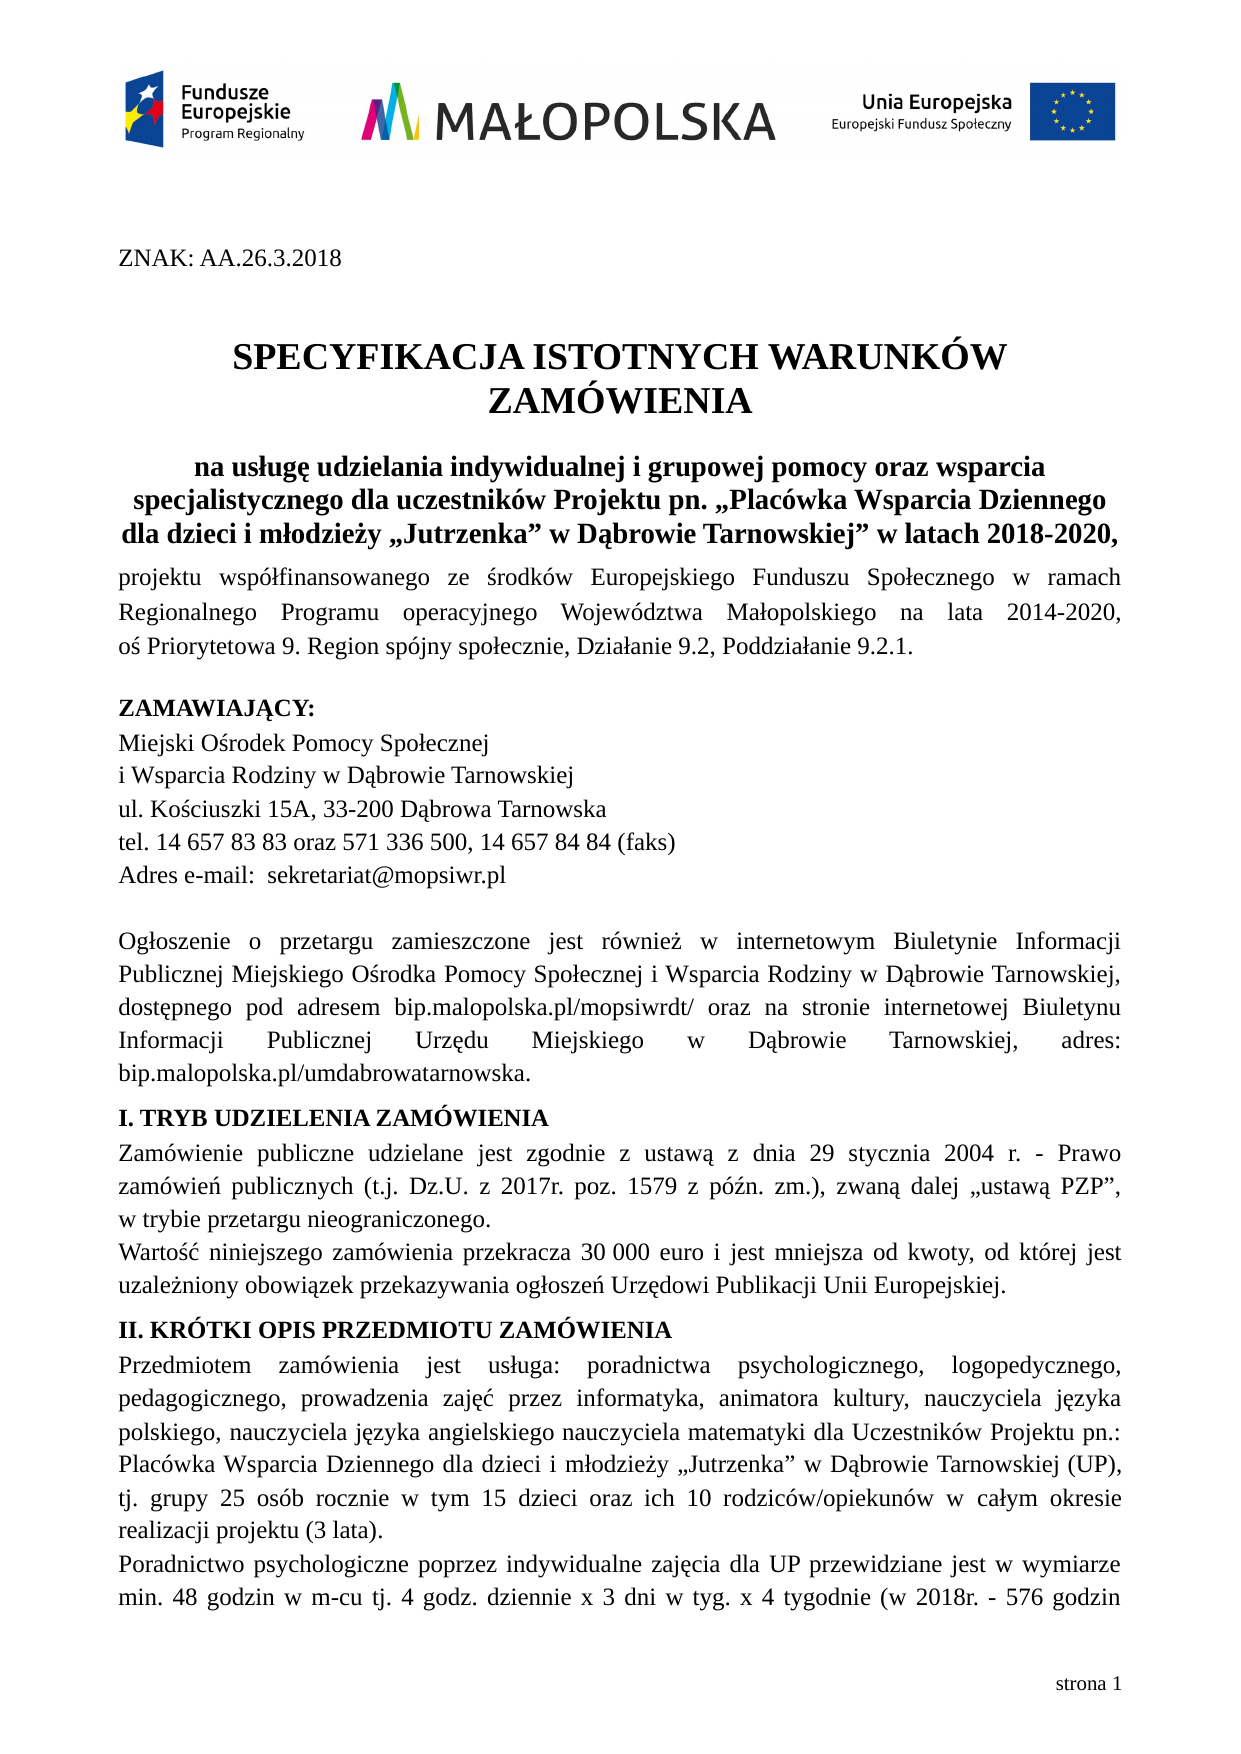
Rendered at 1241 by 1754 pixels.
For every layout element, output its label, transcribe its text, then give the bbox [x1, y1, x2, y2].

text ul. Kościuszki 15A, 33-200 Dąbrowa Tarnowska [118, 794, 1122, 822]
text Wartość niniejszego zamówienia przekracza 30 000 euro i jest mniejsza od kwoty, od której jest uzależniony obowiązek przekazywania ogłoszeń Urzędowi Publikacji Unii Europejskiej. [118, 1237, 1122, 1299]
text Przedmiotem zamówienia jest usługa: poradnictwa psychologicznego, logopedycznego, pedagogicznego, prowadzenia zajęć przez informatyka, animatora kultury, nauczyciela języka polskiego, nauczyciela języka angielskiego nauczyciela matematyki dla Uczestników Projektu pn.: Placówka Wsparcia Dziennego dla dzieci i młodzieży „Jutrzenka” w Dąbrowie Tarnowskiej (UP), tj. grupy 25 osób rocznie w tym 15 dzieci oraz ich 10 rodziców/opiekunów w całym okresie realizacji projektu (3 lata). [118, 1351, 1122, 1544]
subtitle na usługę udzielania indywidualnej i grupowej pomocy oraz wsparcia specjalistycznego dla uczestników Projektu pn. „Placówka Wsparcia Dziennego dla dzieci i młodzieży „Jutrzenka” w Dąbrowie Tarnowskiej” w latach 2018-2020, [118, 448, 1122, 550]
subtitle I. TRYB UDZIELENIA ZAMÓWIENIA [118, 1103, 1122, 1132]
text ZNAK: AA.26.3.2018 [118, 243, 1122, 272]
picture [118, 59, 1123, 159]
subtitle ZAMAWIAJĄCY: [118, 693, 1122, 721]
text Zamówienie publiczne udzielane jest zgodnie z ustawą z dnia 29 stycznia 2004 r. - Prawo zamówień publicznych (t.j. Dz.U. z 2017r. poz. 1579 z późn. zm.), zwaną dalej „ustawą PZP”, w trybie przetargu nieograniczonego. [118, 1138, 1122, 1233]
subtitle II. KRÓTKI OPIS PRZEDMIOTU ZAMÓWIENIA [118, 1316, 1122, 1344]
text Ogłoszenie o przetargu zamieszczone jest również w internetowym Biuletynie Informacji Publicznej Miejskiego Ośrodka Pomocy Społecznej i Wsparcia Rodziny w Dąbrowie Tarnowskiej, dostępnego pod adresem bip.malopolska.pl/mopsiwrdt/ oraz na stronie internetowej Biuletynu Informacji Publicznej Urzędu Miejskiego w Dąbrowie Tarnowskiej, adres: bip.malopolska.pl/umdabrowatarnowska. [118, 926, 1122, 1087]
text i Wsparcia Rodziny w Dąbrowie Tarnowskiej [118, 761, 1122, 789]
text Adres e-mail: sekretariat@mopsiwr.pl [118, 860, 1122, 888]
text tel. 14 657 83 83 oraz 571 336 500, 14 657 84 84 (faks) [118, 827, 1122, 855]
text Poradnictwo psychologiczne poprzez indywidualne zajęcia dla UP przewidziane jest w wymiarze min. 48 godzin w m-cu tj. 4 godz. dziennie x 3 dni w tyg. x 4 tygodnie (w 2018r. - 576 godzin [118, 1549, 1122, 1610]
text projektu współfinansowanego ze środków Europejskiego Funduszu Społecznego w ramach Regionalnego Programu operacyjnego Województwa Małopolskiego na lata 2014-2020, oś Priorytetowa 9. Region spójny społecznie, Działanie 9.2, Poddziałanie 9.2.1. [118, 562, 1122, 660]
subtitle SPECYFIKACJA ISTOTNYCH WARUNKÓW ZAMÓWIENIA [118, 334, 1122, 421]
text Miejski Ośrodek Pomocy Społecznej [118, 728, 1122, 756]
